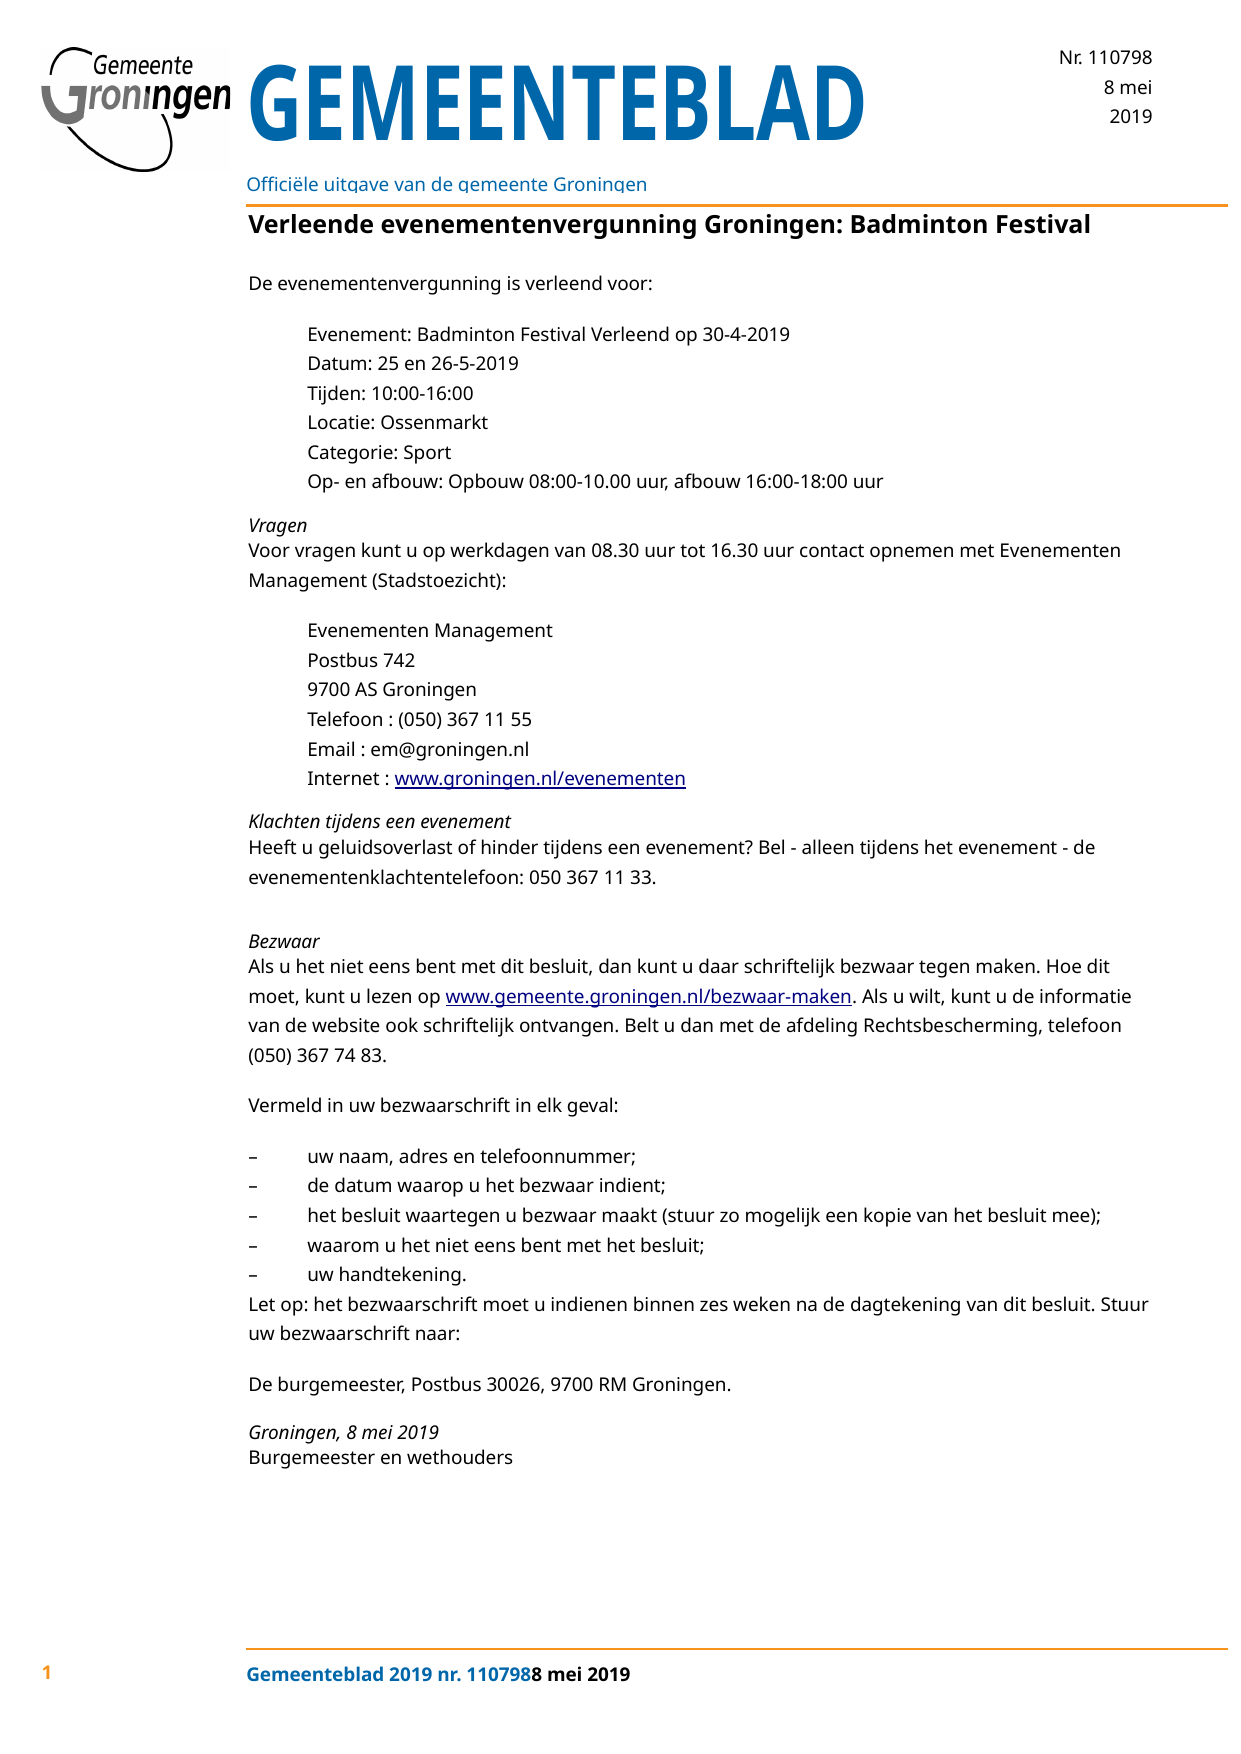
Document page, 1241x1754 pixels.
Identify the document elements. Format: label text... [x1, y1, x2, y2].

text Vermeld in uw bezwaarschrift in elk geval: [248, 1093, 1152, 1118]
list uw handtekening. [248, 1261, 1152, 1287]
list Categorie: Sport [248, 439, 1152, 465]
list Postbus 742 [248, 647, 1152, 673]
text De evenementenvergunning is verleend voor: [248, 270, 1152, 296]
list 9700 AS Groningen [248, 677, 1152, 702]
list Datum: 25 en 26-5-2019 [248, 350, 1152, 376]
list waarom u het niet eens bent met het besluit; [248, 1232, 1152, 1258]
text Heeft u geluidsoverlast of hinder tijdens een evenement? Bel - alleen tijdens het evenement - de evenementenklachtentelefoon: 050 367 11 33. [248, 834, 1152, 889]
list Locatie: Ossenmarkt [248, 409, 1152, 435]
text Klachten tijdens een evenement [248, 808, 1152, 834]
text Als u het niet eens bent met dit besluit, dan kunt u daar schriftelijk bezwaar tegen maken. Hoe dit moet, kunt u lezen op www.gemeente.groningen.nl/bezwaar-maken. Als u wilt, kunt u de informatie van de website ook schriftelijk ontvangen. Belt u dan met de afdeling Rechtsbescherming, telefoon (050) 367 74 83. [248, 953, 1152, 1068]
list Evenementen Management [248, 617, 1152, 643]
text Let op: het bezwaarschrift moet u indienen binnen zes weken na de dagtekening van dit besluit. Stuur uw bezwaarschrift naar: [248, 1291, 1152, 1346]
list Telefoon : (050) 367 11 55 [248, 706, 1152, 732]
list Evenement: Badminton Festival Verleend op 30-4-2019 [248, 321, 1152, 346]
list Email : em@groningen.nl [248, 736, 1152, 762]
list Internet : www.groningen.nl/evenementen [248, 765, 1152, 791]
text Groningen, 8 mei 2019 [248, 1419, 1152, 1444]
text Bezwaar [248, 928, 1152, 953]
picture [41, 47, 231, 172]
text Burgemeester en wethouders [248, 1444, 1152, 1470]
text Verleende evenementenvergunning Groningen: Badminton Festival [248, 207, 1152, 241]
list uw naam, adres en telefoonnummer; [248, 1143, 1152, 1169]
list Op- en afbouw: Opbouw 08:00-10.00 uur, afbouw 16:00-18:00 uur [248, 469, 1152, 494]
text De burgemeester, Postbus 30026, 9700 RM Groningen. [248, 1371, 1152, 1397]
list Tijden: 10:00-16:00 [248, 380, 1152, 406]
text Voor vragen kunt u op werkdagen van 08.30 uur tot 16.30 uur contact opnemen met Evenementen Management (Stadstoezicht): [248, 537, 1152, 593]
text Vragen [248, 512, 1152, 537]
list de datum waarop u het bezwaar indient; [248, 1173, 1152, 1198]
list het besluit waartegen u bezwaar maakt (stuur zo mogelijk een kopie van het besluit mee); [248, 1202, 1152, 1228]
